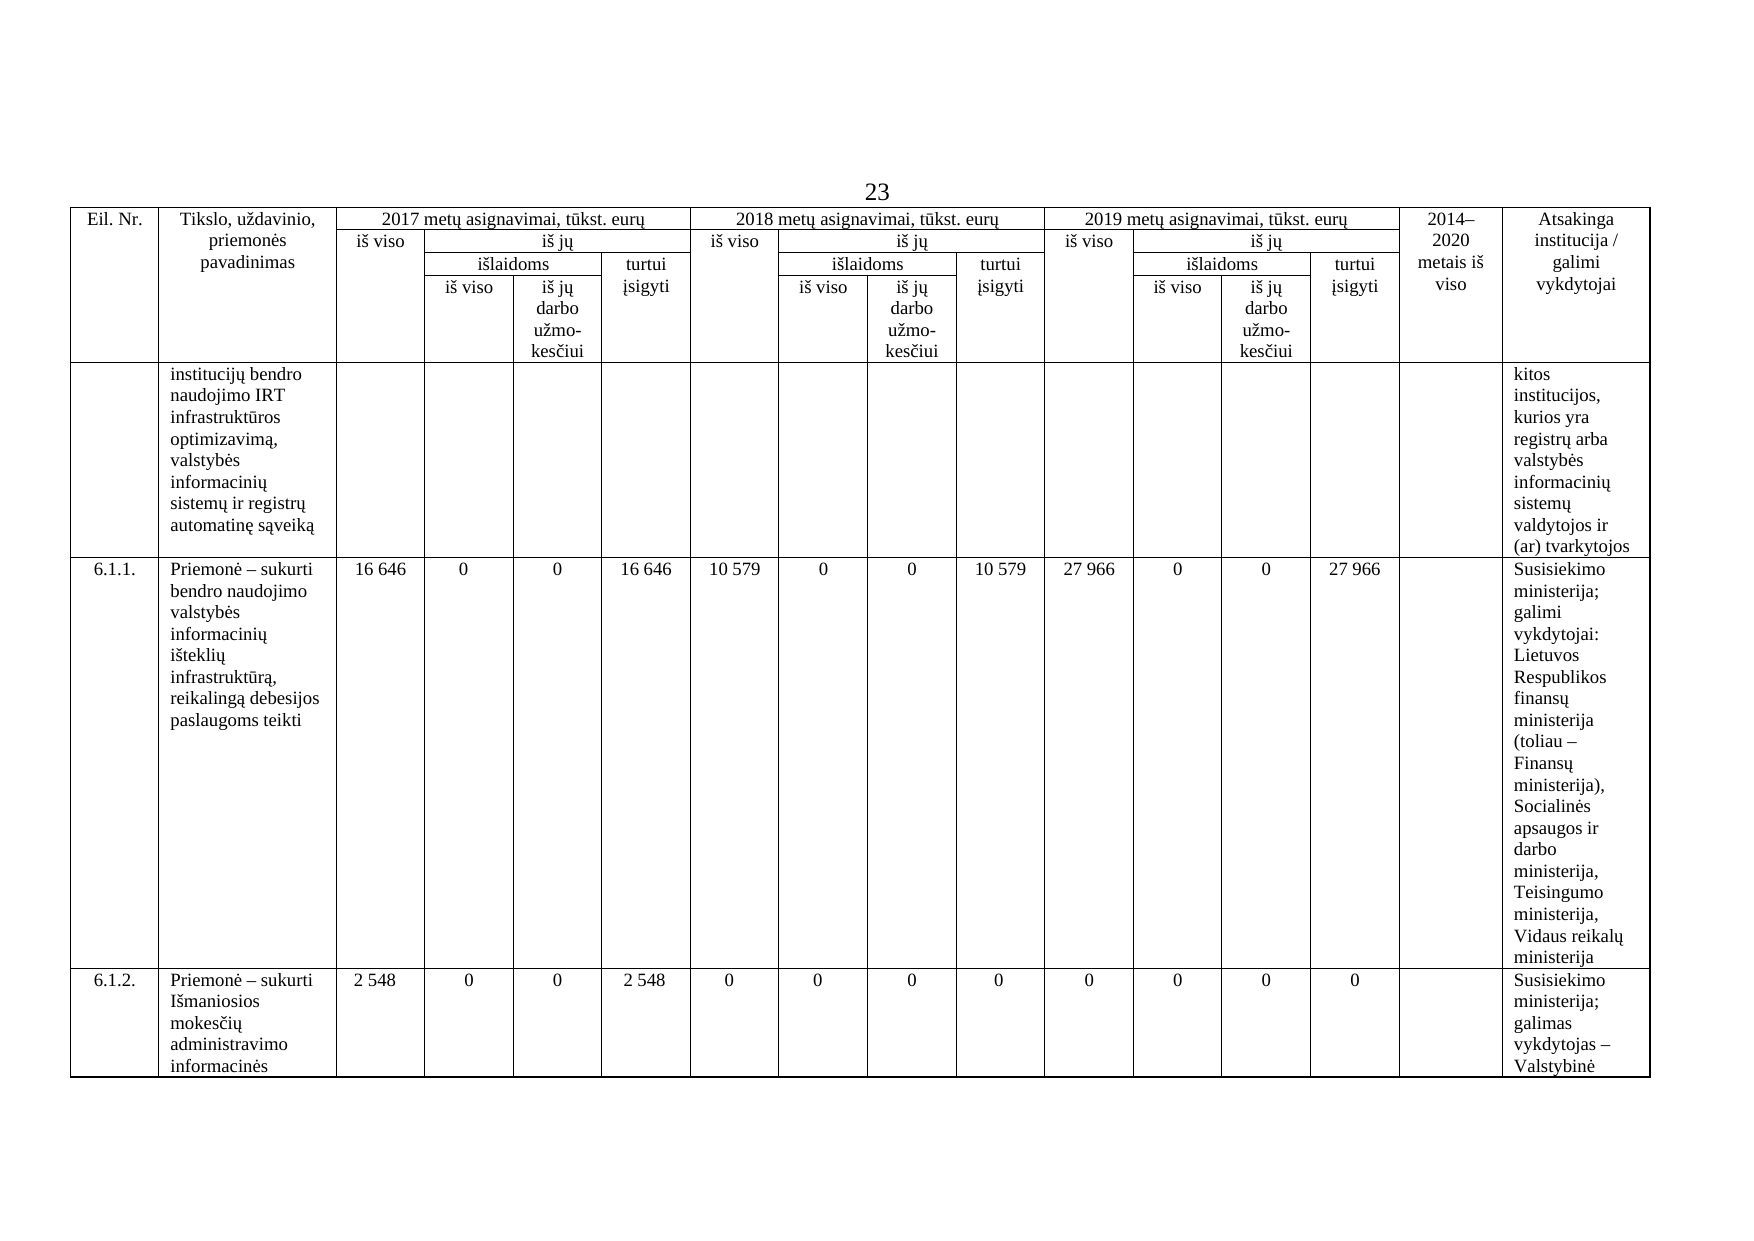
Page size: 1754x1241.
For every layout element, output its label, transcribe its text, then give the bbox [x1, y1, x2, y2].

table_cell 0 [1311, 969, 1399, 1076]
table_cell 0 [868, 558, 956, 968]
table_cell [337, 363, 424, 557]
table_cell iš jų [779, 230, 1044, 252]
table_cell 16 646 [602, 558, 690, 968]
table_cell [1400, 969, 1502, 1076]
table_cell iš viso [1045, 230, 1133, 362]
table_cell Susisiekimo ministerija; galimi vykdytojai: Lietuvos Respublikos finansų ministerija (toliau – Finansų ministerija), Socialinės apsaugos ir darbo ministerija, Teisingumo ministerija, Vidaus reikalų ministerija [1503, 558, 1649, 968]
table_cell iš jų darbo užmo-kesčiui [1222, 276, 1310, 362]
table_cell 0 [514, 558, 601, 968]
table_cell 16 646 [337, 558, 424, 968]
table_cell [868, 363, 956, 557]
table_cell 2 548 [602, 969, 690, 1076]
table_cell 0 [1045, 969, 1133, 1076]
table_cell [602, 363, 690, 557]
table_cell 0 [425, 558, 513, 968]
table_cell [1311, 363, 1399, 557]
table_cell [71, 363, 158, 557]
table_cell iš viso [1134, 276, 1221, 362]
table_cell 6.1.2. [71, 969, 158, 1076]
table_header 2018 metų asignavimai, tūkst. eurų [691, 208, 1044, 229]
table_cell [1222, 363, 1310, 557]
table_cell 0 [957, 969, 1044, 1076]
table_cell 0 [779, 969, 867, 1076]
table_cell iš viso [425, 276, 513, 362]
table_cell iš viso [691, 230, 778, 362]
table_cell iš jų darbo užmo-kesčiui [868, 276, 956, 362]
table_header Eil. Nr. [71, 208, 158, 362]
table_cell [1134, 363, 1221, 557]
table_cell 0 [1222, 969, 1310, 1076]
table_cell 6.1.1. [71, 558, 158, 968]
table_cell turtui įsigyti [602, 253, 690, 362]
table_cell turtui įsigyti [957, 253, 1044, 362]
table_cell išlaidoms [1134, 253, 1310, 274]
table_cell [1400, 363, 1502, 557]
table_cell Priemonė – sukurti bendro naudojimo valstybės informacinių išteklių infrastruktūrą, reikalingą debesijos paslaugoms teikti [159, 558, 336, 968]
table_cell [957, 363, 1044, 557]
table_header 2014–2020 metais iš viso [1400, 208, 1502, 362]
table_cell išlaidoms [779, 253, 956, 274]
table_cell Priemonė – sukurti Išmaniosios mokesčių administravimo informacinės [159, 969, 336, 1076]
table_cell 0 [868, 969, 956, 1076]
table_cell 27 966 [1311, 558, 1399, 968]
table_header Atsakinga institucija / galimi vykdytojai [1503, 208, 1649, 362]
table_cell [514, 363, 601, 557]
table_cell 0 [691, 969, 778, 1076]
table_cell iš jų [425, 230, 690, 252]
table_cell 10 579 [691, 558, 778, 968]
table_cell [1045, 363, 1133, 557]
table_cell [1400, 558, 1502, 968]
table_cell kitos institucijos, kurios yra registrų arba valstybės informacinių sistemų valdytojos ir (ar) tvarkytojos [1503, 363, 1649, 557]
table_cell iš jų [1134, 230, 1399, 252]
table_header 2017 metų asignavimai, tūkst. eurų [337, 208, 690, 229]
table_cell [425, 363, 513, 557]
table_cell iš viso [779, 276, 867, 362]
table_cell iš viso [337, 230, 424, 362]
table_cell [691, 363, 778, 557]
table_header Tikslo, uždavinio, priemonės pavadinimas [159, 208, 336, 362]
table_cell Susisiekimo ministerija; galimas vykdytojas – Valstybinė [1503, 969, 1649, 1076]
table_cell 0 [1134, 558, 1221, 968]
table_cell institucijų bendro naudojimo IRT infrastruktūros optimizavimą, valstybės informacinių sistemų ir registrų automatinę sąveiką [159, 363, 336, 557]
table_cell 0 [779, 558, 867, 968]
table_cell 2 548 [337, 969, 424, 1076]
table_cell iš jų darbo užmo-kesčiui [514, 276, 601, 362]
table_cell turtui įsigyti [1311, 253, 1399, 362]
table_cell 0 [1222, 558, 1310, 968]
table_cell 0 [425, 969, 513, 1076]
table_cell 0 [514, 969, 601, 1076]
table_header 2019 metų asignavimai, tūkst. eurų [1045, 208, 1399, 229]
table_cell 0 [1134, 969, 1221, 1076]
table_cell išlaidoms [425, 253, 601, 274]
table_cell 27 966 [1045, 558, 1133, 968]
table_cell [779, 363, 867, 557]
table_cell 10 579 [957, 558, 1044, 968]
